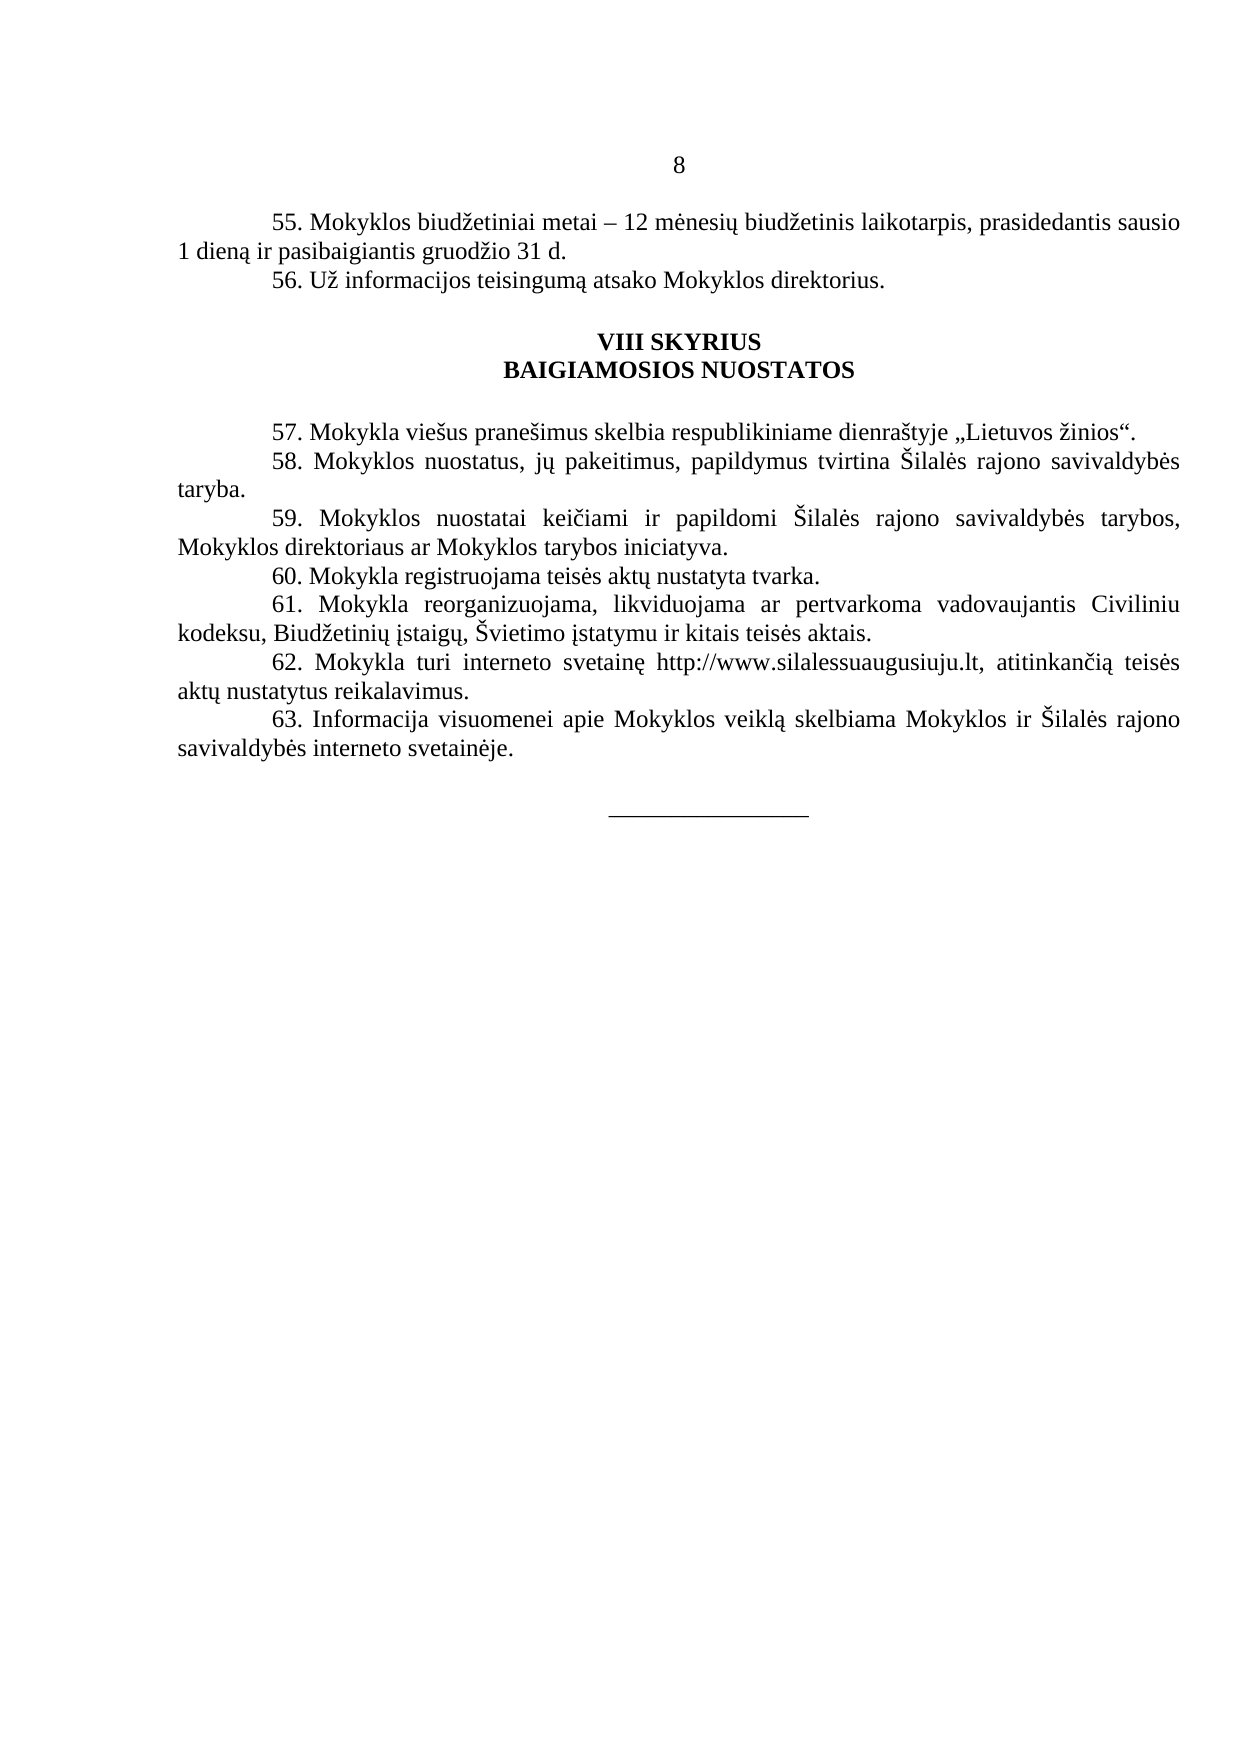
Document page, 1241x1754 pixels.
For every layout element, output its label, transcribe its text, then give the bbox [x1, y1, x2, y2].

text 59. Mokyklos nuostatai keičiami ir papildomi Šilalės rajono savivaldybės tarybos, Mokyklos direktoriaus ar Mokyklos tarybos iniciatyva. [177, 503, 1181, 561]
text 61. Mokykla reorganizuojama, likviduojama ar pertvarkoma vadovaujantis Civiliniu kodeksu, Biudžetinių įstaigų, Švietimo įstatymu ir kitais teisės aktais. [177, 589, 1181, 647]
text 63. Informacija visuomenei apie Mokyklos veiklą skelbiama Mokyklos ir Šilalės rajono savivaldybės interneto svetainėje. [177, 704, 1181, 762]
text 56. Už informacijos teisingumą atsako Mokyklos direktorius. [177, 265, 1181, 293]
text ________________ [177, 791, 1181, 819]
text 58. Mokyklos nuostatus, jų pakeitimus, papildymus tvirtina Šilalės rajono savivaldybės taryba. [177, 446, 1181, 503]
text 60. Mokykla registruojama teisės aktų nustatyta tvarka. [177, 561, 1181, 589]
text 62. Mokykla turi interneto svetainę http://www.silalessuaugusiuju.lt, atitinkančią teisės aktų nustatytus reikalavimus. [177, 647, 1181, 704]
text 55. Mokyklos biudžetiniai metai – 12 mėnesių biudžetinis laikotarpis, prasidedantis sausio 1 dieną ir pasibaigiantis gruodžio 31 d. [177, 207, 1181, 265]
text BAIGIAMOSIOS NUOSTATOS [177, 355, 1181, 384]
text VIII SKYRIUS [177, 327, 1181, 355]
text 57. Mokykla viešus pranešimus skelbia respublikiniame dienraštyje „Lietuvos žinios“. [177, 417, 1181, 446]
